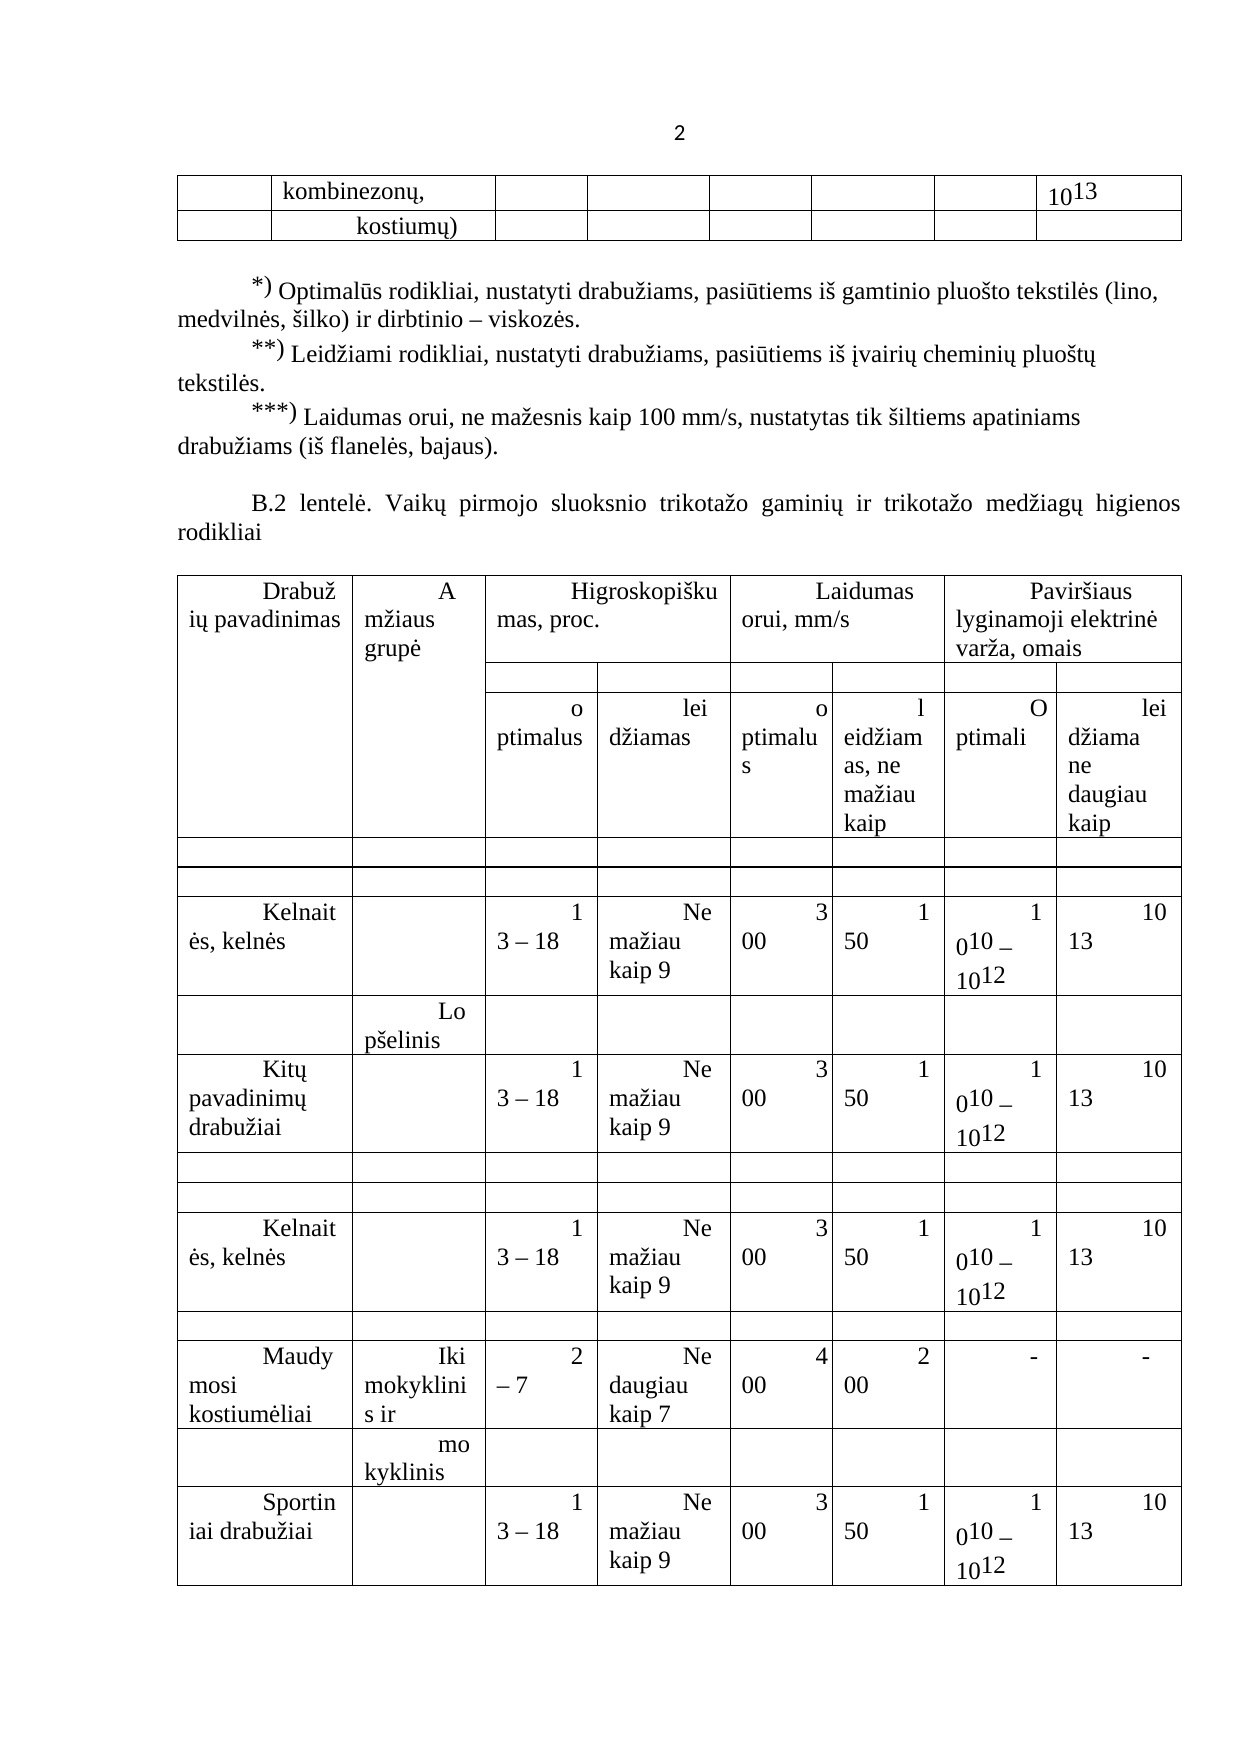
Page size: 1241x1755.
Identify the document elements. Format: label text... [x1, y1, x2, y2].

table_cell [598, 1153, 730, 1182]
table_cell leidžiama ne daugiau kaip [1057, 693, 1181, 837]
table_cell [731, 1429, 832, 1486]
table_cell [1037, 211, 1181, 240]
table_cell [178, 211, 271, 240]
table_cell [833, 663, 944, 692]
table_cell 1013 [1037, 176, 1181, 210]
table_cell Sportiniai drabužiai [178, 1487, 352, 1585]
table_cell [486, 1429, 597, 1486]
table_cell [353, 838, 485, 866]
table_cell Kelnaitės, kelnės [178, 1213, 352, 1311]
table_cell optimalus [486, 693, 597, 837]
table_cell Optimali [945, 693, 1056, 837]
table_cell [353, 897, 485, 995]
table_header Higroskopiškumas, proc. [486, 576, 730, 662]
table_cell [353, 1213, 485, 1311]
table_cell [833, 1429, 944, 1486]
table_cell [486, 996, 597, 1053]
table_cell [812, 176, 934, 210]
table_cell [833, 1183, 944, 1212]
table_cell 300 [731, 1487, 832, 1585]
table_cell 300 [731, 897, 832, 995]
table_cell [353, 868, 485, 896]
table_cell Kelnaitės, kelnės [178, 897, 352, 995]
table_cell [353, 1153, 485, 1182]
table_cell [945, 996, 1056, 1053]
table_cell [178, 1183, 352, 1212]
table_cell 13 – 18 [486, 1055, 597, 1152]
table_cell [710, 176, 811, 210]
table_cell 1010 – 1012 [945, 1213, 1056, 1311]
table_cell 150 [833, 897, 944, 995]
table_cell [486, 1312, 597, 1340]
table_cell 1010 – 1012 [945, 897, 1056, 995]
table_cell [178, 868, 352, 896]
table_cell 1010 – 1012 [945, 1055, 1056, 1152]
table_cell 1013 [1057, 1487, 1181, 1585]
table_cell 200 [833, 1341, 944, 1428]
table_cell [1057, 1153, 1181, 1182]
table_cell [496, 211, 587, 240]
table_cell 1010 – 1012 [945, 1487, 1056, 1585]
table_cell [353, 1055, 485, 1152]
table_cell leidžiamas, ne mažiau kaip [833, 693, 944, 837]
table_cell [731, 1153, 832, 1182]
table_cell [935, 176, 1036, 210]
table_cell [598, 1312, 730, 1340]
table_cell 300 [731, 1213, 832, 1311]
table_cell [1057, 996, 1181, 1053]
table_cell [598, 663, 730, 692]
table_cell [731, 1312, 832, 1340]
table_cell Maudymosi kostiumėliai [178, 1341, 352, 1428]
table_cell 400 [731, 1341, 832, 1428]
table_cell [178, 996, 352, 1053]
table_cell [588, 176, 709, 210]
text ***) laidumas orui, ne mažesnis kaip 100 mm/s, nustatytas tik šiltiems apatiniams drabužiams (iš flanelės, bajaus). [177, 396, 1181, 460]
table_cell [486, 1183, 597, 1212]
table_cell Ne mažiau kaip 9 [598, 897, 730, 995]
table_cell 13 – 18 [486, 1213, 597, 1311]
table_cell [731, 663, 832, 692]
table_cell [178, 1312, 352, 1340]
table_cell [598, 838, 730, 866]
table_cell Ne mažiau kaip 9 [598, 1487, 730, 1585]
table_cell [935, 211, 1036, 240]
table_cell [945, 868, 1056, 896]
table_cell 150 [833, 1487, 944, 1585]
table_cell [731, 868, 832, 896]
table_cell leidžiamas [598, 693, 730, 837]
table_cell [945, 1312, 1056, 1340]
table_cell 150 [833, 1055, 944, 1152]
text *) optimalūs rodikliai, nustatyti drabužiams, pasiūtiems iš gamtinio pluošto tekstilės (lino, medvilnės, šilko) ir dirbtinio – viskozės. [177, 270, 1181, 333]
table_cell [178, 1153, 352, 1182]
table_cell 150 [833, 1213, 944, 1311]
table_cell 2 – 7 [486, 1341, 597, 1428]
table_cell [598, 1429, 730, 1486]
table_cell mokyklinis [353, 1429, 485, 1486]
table_cell 300 [731, 1055, 832, 1152]
table_header Amžiaus grupė [353, 576, 485, 837]
table_cell [945, 1429, 1056, 1486]
table_cell optimalus [731, 693, 832, 837]
table_cell [486, 663, 597, 692]
table_cell Ne daugiau kaip 7 [598, 1341, 730, 1428]
table_cell [1057, 1183, 1181, 1212]
table_cell [945, 838, 1056, 866]
table_cell [1057, 838, 1181, 866]
table_cell [353, 1487, 485, 1585]
table_cell [178, 838, 352, 866]
table_cell [1057, 1429, 1181, 1486]
table_cell [833, 996, 944, 1053]
table_cell [945, 1183, 1056, 1212]
table_cell [1057, 663, 1181, 692]
table_cell - [1057, 1341, 1181, 1428]
table_cell 1013 [1057, 897, 1181, 995]
table_cell 13 – 18 [486, 897, 597, 995]
table_header Laidumas orui, mm/s [731, 576, 944, 662]
table_cell [945, 663, 1056, 692]
table_cell 1013 [1057, 1055, 1181, 1152]
text **) leidžiami rodikliai, nustatyti drabužiams, pasiūtiems iš įvairių cheminių pluoštų tekstilės. [177, 333, 1181, 396]
table_cell [178, 176, 271, 210]
table_cell Kitų pavadinimų drabužiai [178, 1055, 352, 1152]
table_cell [486, 1153, 597, 1182]
table_cell Ne mažiau kaip 9 [598, 1055, 730, 1152]
table_cell [1057, 868, 1181, 896]
table_cell [598, 1183, 730, 1212]
table_cell [1057, 1312, 1181, 1340]
table_cell Ikimokyklinis ir [353, 1341, 485, 1428]
table_cell [353, 1183, 485, 1212]
table_cell [598, 868, 730, 896]
table_cell [710, 211, 811, 240]
table_cell kostiumų) [272, 211, 495, 240]
table_cell [833, 1312, 944, 1340]
table_cell Ne mažiau kaip 9 [598, 1213, 730, 1311]
table_header Drabužių pavadinimas [178, 576, 352, 837]
table_cell [598, 996, 730, 1053]
table_cell kombinezonų, [272, 176, 495, 210]
table_header Paviršiaus lyginamoji elektrinė varža, omais [945, 576, 1181, 662]
table_cell [731, 996, 832, 1053]
table_cell [812, 211, 934, 240]
table_cell [731, 1183, 832, 1212]
text B.2 lentelė. Vaikų pirmojo sluoksnio trikotažo gaminių ir trikotažo medžiagų higienos rodikliai [177, 488, 1181, 546]
table_cell [486, 868, 597, 896]
table_cell [945, 1153, 1056, 1182]
table_cell [833, 868, 944, 896]
table_cell [353, 1312, 485, 1340]
table_cell [588, 211, 709, 240]
table_cell 1013 [1057, 1213, 1181, 1311]
table_cell Lopšelinis [353, 996, 485, 1053]
table_cell [486, 838, 597, 866]
table_cell [833, 838, 944, 866]
table_cell [731, 838, 832, 866]
table_cell 13 – 18 [486, 1487, 597, 1585]
table_cell - [945, 1341, 1056, 1428]
table_cell [833, 1153, 944, 1182]
table_cell [496, 176, 587, 210]
table_cell [178, 1429, 352, 1486]
